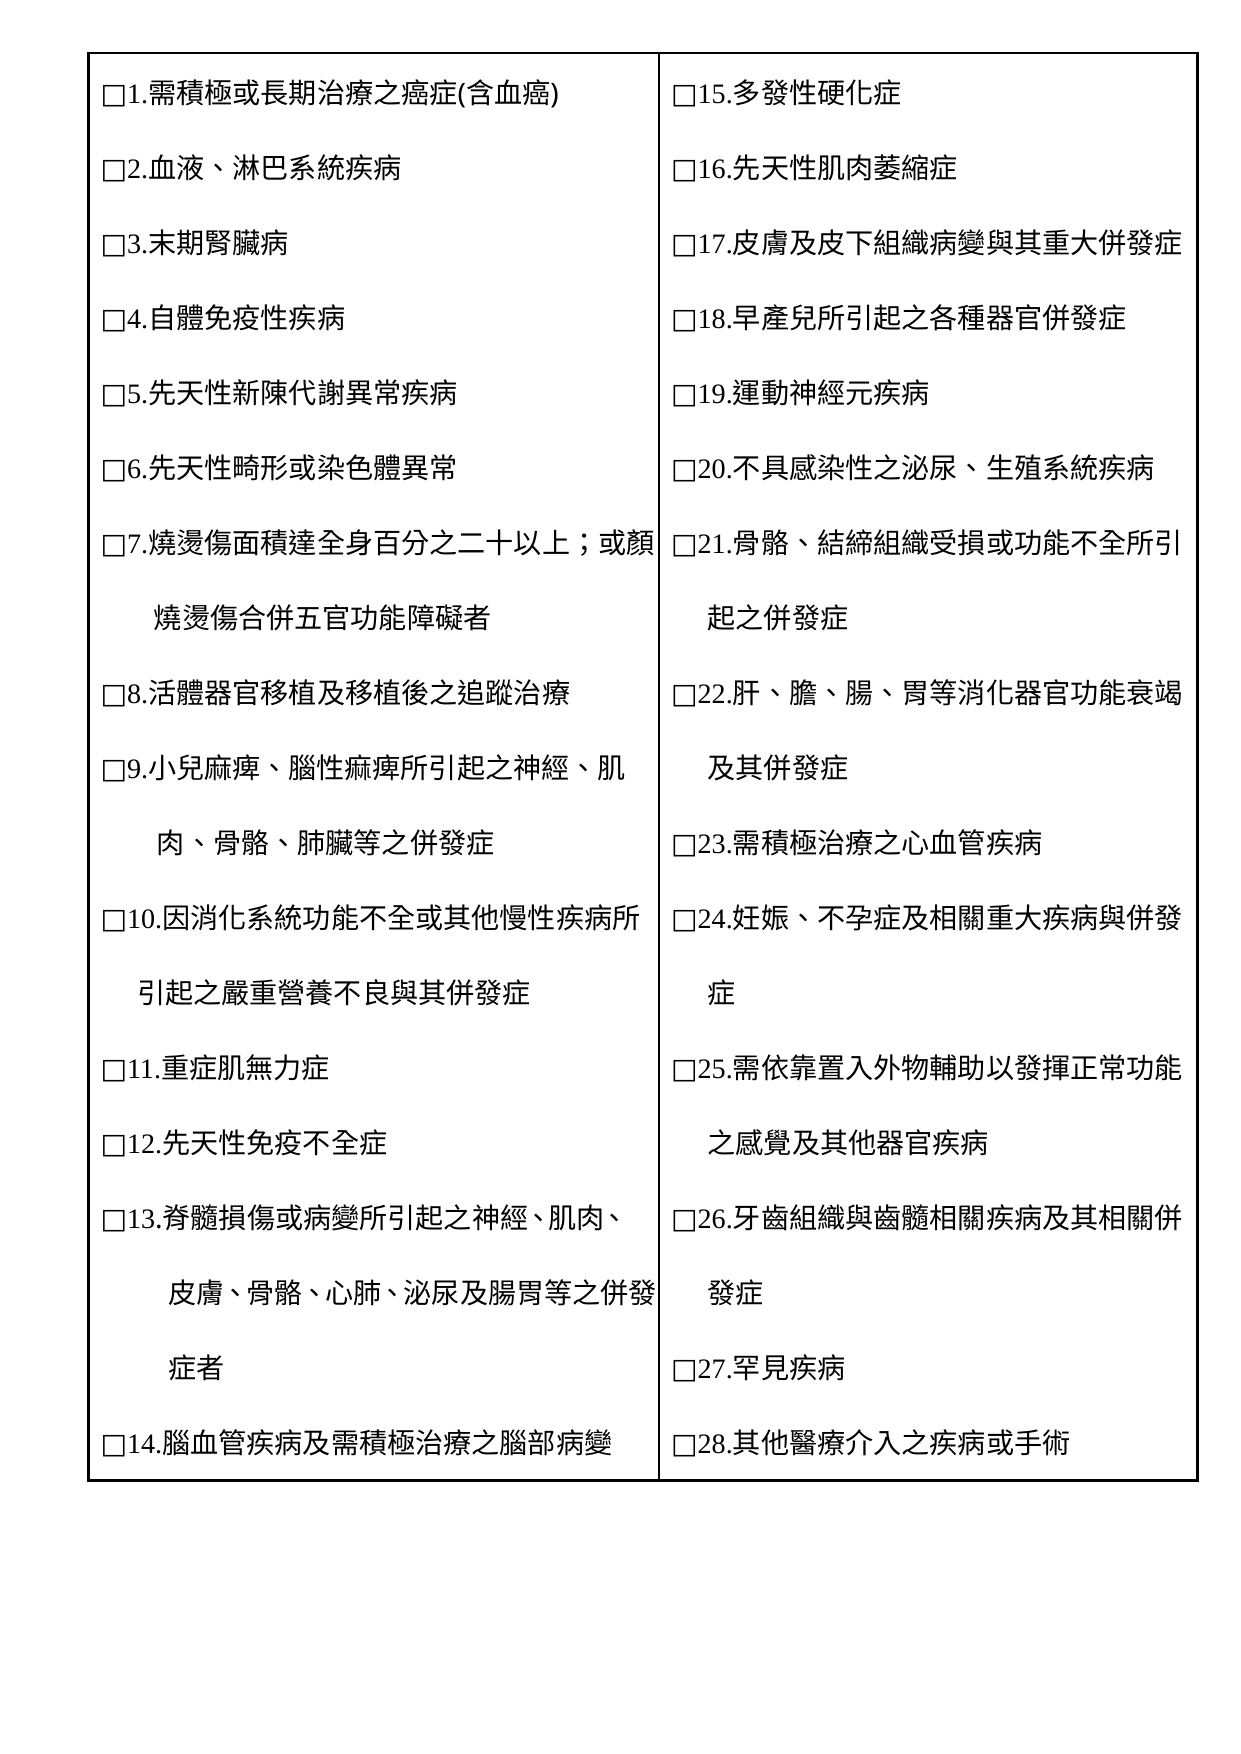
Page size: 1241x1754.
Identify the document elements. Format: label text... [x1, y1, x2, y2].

table_cell □15.多發性硬化症 □16.先天性肌肉萎縮症 □17.皮膚及皮下組織病變與其重大併發症 □18.早產兒所引起之各種器官併發症 □19.運動神經元疾病 □20.不具感染性之泌尿、生殖系統疾病 □21.骨骼、結締組織受損或功能不全所引 起之併發症 □22.肝、膽、腸、胃等消化器官功能衰竭 及其併發症 □23.需積極治療之心血管疾病 □24.妊娠、不孕症及相關重大疾病與併發 症 □25.需依靠置入外物輔助以發揮正常功能 之感覺及其他器官疾病 □26.牙齒組織與齒髓相關疾病及其相關併 發症 □27.罕見疾病 □28.其他醫療介入之疾病或手術 [660, 54, 1196, 1479]
table_cell □1.需積極或長期治療之癌症(含血癌) □2.血液、淋巴系統疾病 □3.末期腎臟病 □4.自體免疫性疾病 □5.先天性新陳代謝異常疾病 □6.先天性畸形或染色體異常 □7.燒燙傷面積達全身百分之二十以上；或顏燒燙傷合併五官功能障礙者 □8.活體器官移植及移植後之追蹤治療 □9.小兒麻痺、腦性痲痺所引起之神經、肌 肉、骨骼、肺臟等之併發症 □10.因消化系統功能不全或其他慢性疾病所 引起之嚴重營養不良與其併發症 □11.重症肌無力症 □12.先天性免疫不全症 □13.脊髓損傷或病變所引起之神經、肌肉、 皮膚、骨骼、心肺、泌尿及腸胃等之併發症者 □14.腦血管疾病及需積極治療之腦部病變 [90, 54, 658, 1479]
